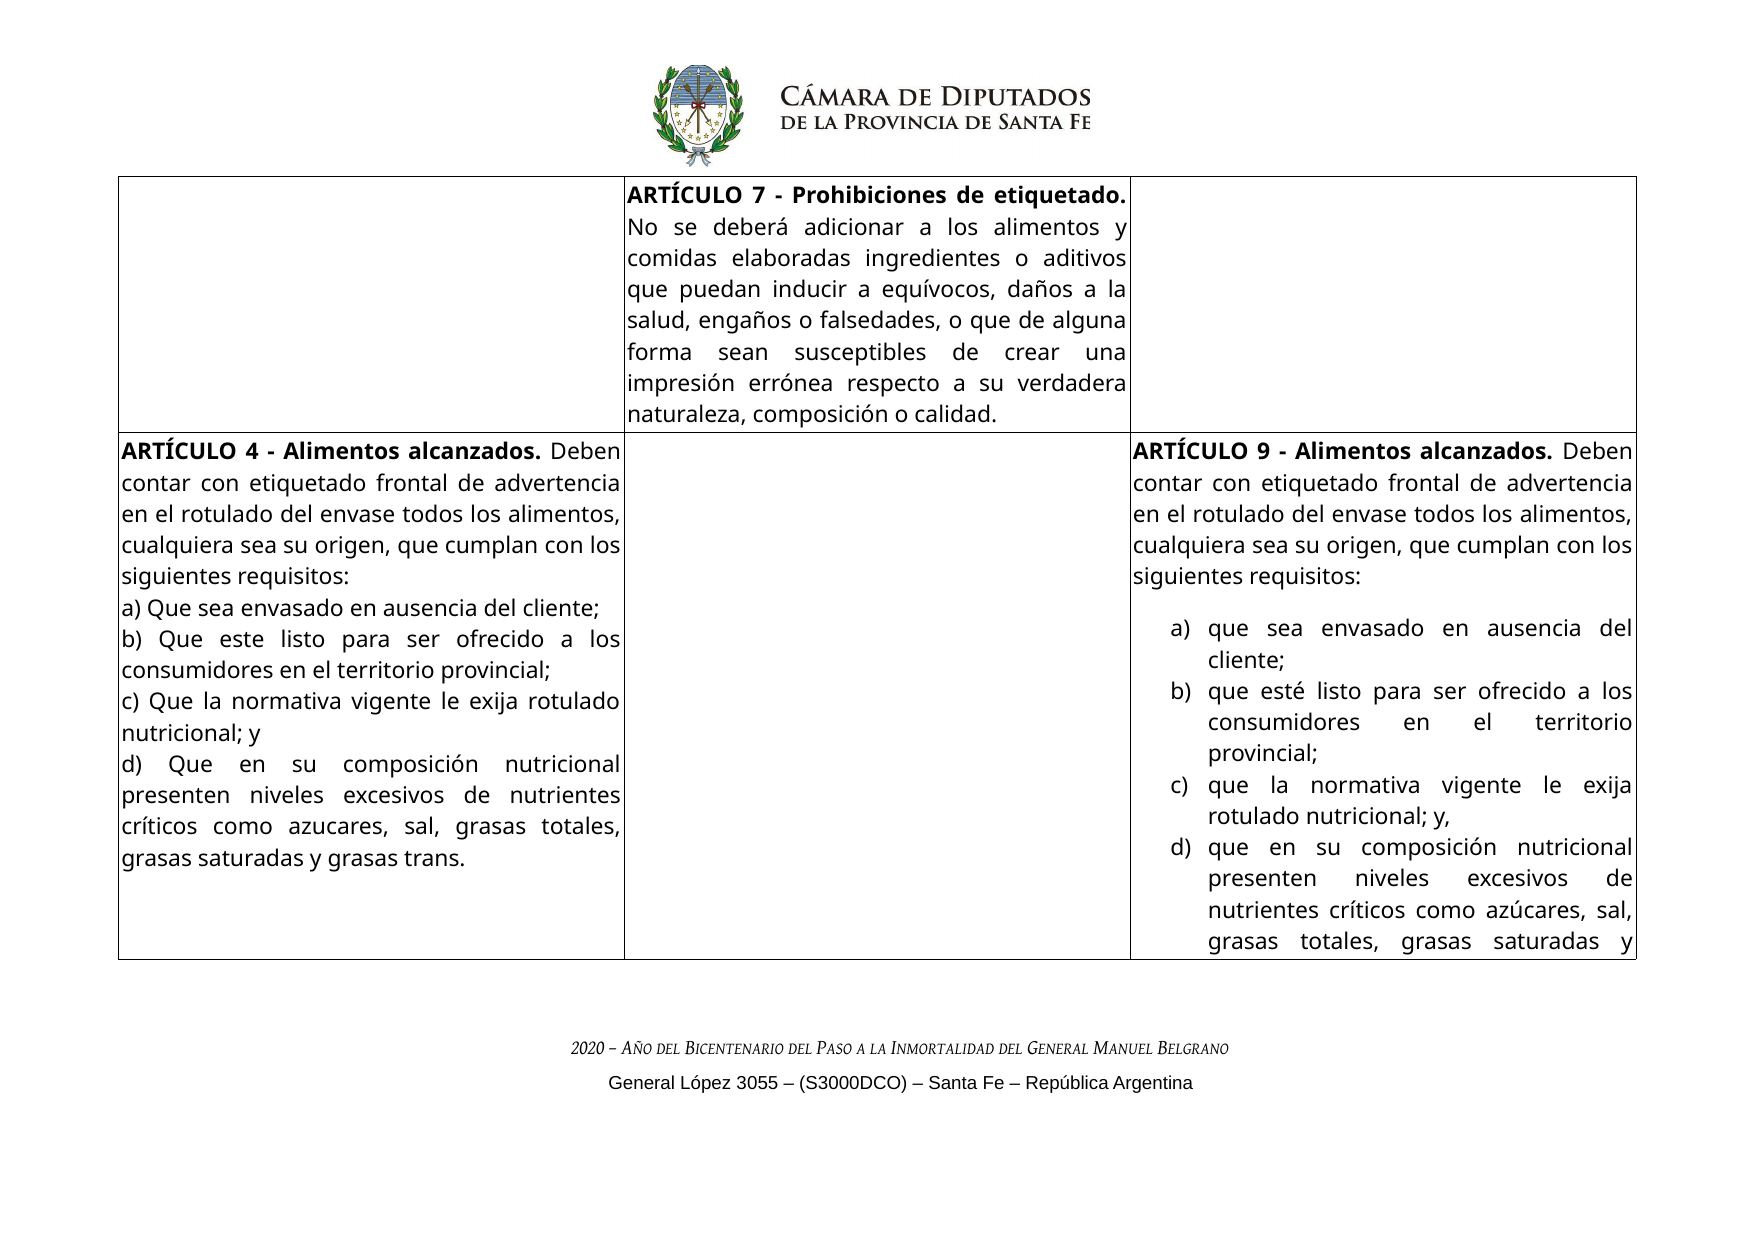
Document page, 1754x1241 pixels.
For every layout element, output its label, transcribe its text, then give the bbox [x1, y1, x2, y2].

table_cell [1131, 177, 1636, 432]
table_cell ARTÍCULO 9 - Alimentos alcanzados. Deben contar con etiquetado frontal de advertencia en el rotulado del envase todos los alimentos, cualquiera sea su origen, que cumplan con los siguientes requisitos: que sea envasado en ausencia del cliente; que esté listo para ser ofrecido a los consumidores en el territorio provincial; que la normativa vigente le exija rotulado nutricional; y, que en su composición nutricional presenten niveles excesivos de nutrientes críticos como azúcares, sal, grasas totales, grasas saturadas y [1131, 433, 1636, 959]
table_cell ARTÍCULO 4 - Alimentos alcanzados. Deben contar con etiquetado frontal de advertencia en el rotulado del envase todos los alimentos, cualquiera sea su origen, que cumplan con los siguientes requisitos: a) Que sea envasado en ausencia del cliente; b) Que este listo para ser ofrecido a los consumidores en el territorio provincial; c) Que la normativa vigente le exija rotulado nutricional; y d) Que en su composición nutricional presenten niveles excesivos de nutrientes críticos como azucares, sal, grasas totales, grasas saturadas y grasas trans. [119, 433, 624, 959]
picture [653, 65, 1090, 167]
table_cell [119, 177, 624, 432]
table_cell ARTÍCULO 7 - Prohibiciones de etiquetado. No se deberá adicionar a los alimentos y comidas elaboradas ingredientes o aditivos que puedan inducir a equívocos, daños a la salud, engaños o falsedades, o que de alguna forma sean susceptibles de crear una impresión errónea respecto a su verdadera naturaleza, composición o calidad. [625, 177, 1130, 432]
table_cell [625, 433, 1130, 959]
